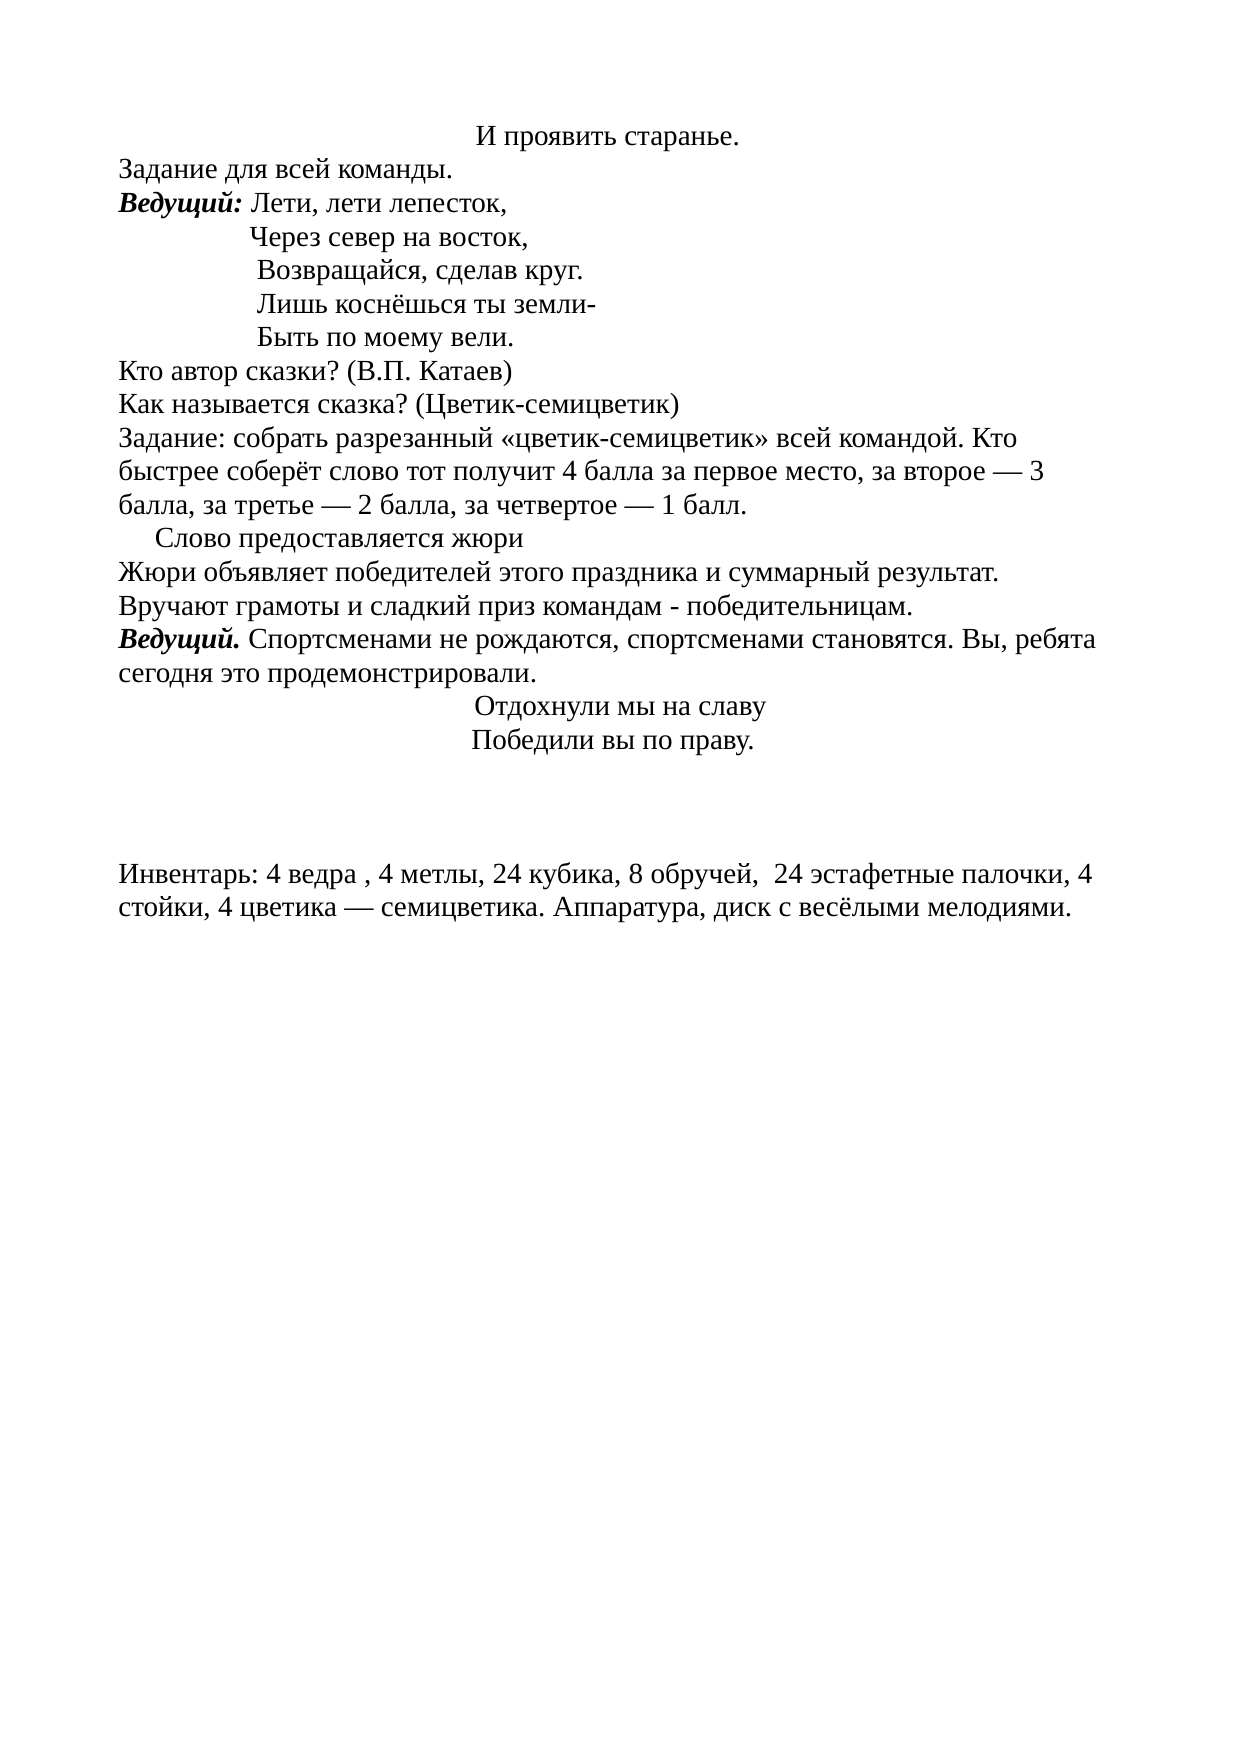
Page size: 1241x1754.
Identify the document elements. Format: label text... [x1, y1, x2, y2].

text Задание для всей команды. [118, 152, 1122, 185]
text Как называется сказка? (Цветик-семицветик) [118, 386, 1122, 420]
text Слово предоставляется жюри [118, 521, 1122, 554]
text Лишь коснёшься ты земли- [118, 286, 1122, 319]
text Кто автор сказки? (В.П. Катаев) [118, 353, 1122, 386]
text Задание: собрать разрезанный «цветик-семицветик» всей командой. Кто быстрее соберёт слово тот получит 4 балла за первое место, за второе — 3 балла, за третье — 2 балла, за четвертое — 1 балл. [118, 420, 1122, 521]
text Вручают грамоты и сладкий приз командам - победительницам. [118, 588, 1122, 621]
text Через север на восток, [118, 219, 1122, 252]
text Отдохнули мы на славу [118, 688, 1122, 722]
text Жюри объявляет победителей этого праздника и суммарный результат. [118, 554, 1122, 588]
text Инвентарь: 4 ведра , 4 метлы, 24 кубика, 8 обручей, 24 эстафетные палочки, 4 стойки, 4 цветика — семицветика. Аппаратура, диск с весёлыми мелодиями. [118, 856, 1122, 923]
text Победили вы по праву. [118, 722, 1122, 755]
text Ведущий: Лети, лети лепесток, [118, 185, 1122, 219]
text И проявить старанье. [118, 118, 1122, 152]
text Быть по моему вели. [118, 319, 1122, 353]
text Возвращайся, сделав круг. [118, 252, 1122, 286]
text Ведущий. Спортсменами не рождаются, спортсменами становятся. Вы, ребята сегодня это продемонстрировали. [118, 621, 1122, 688]
